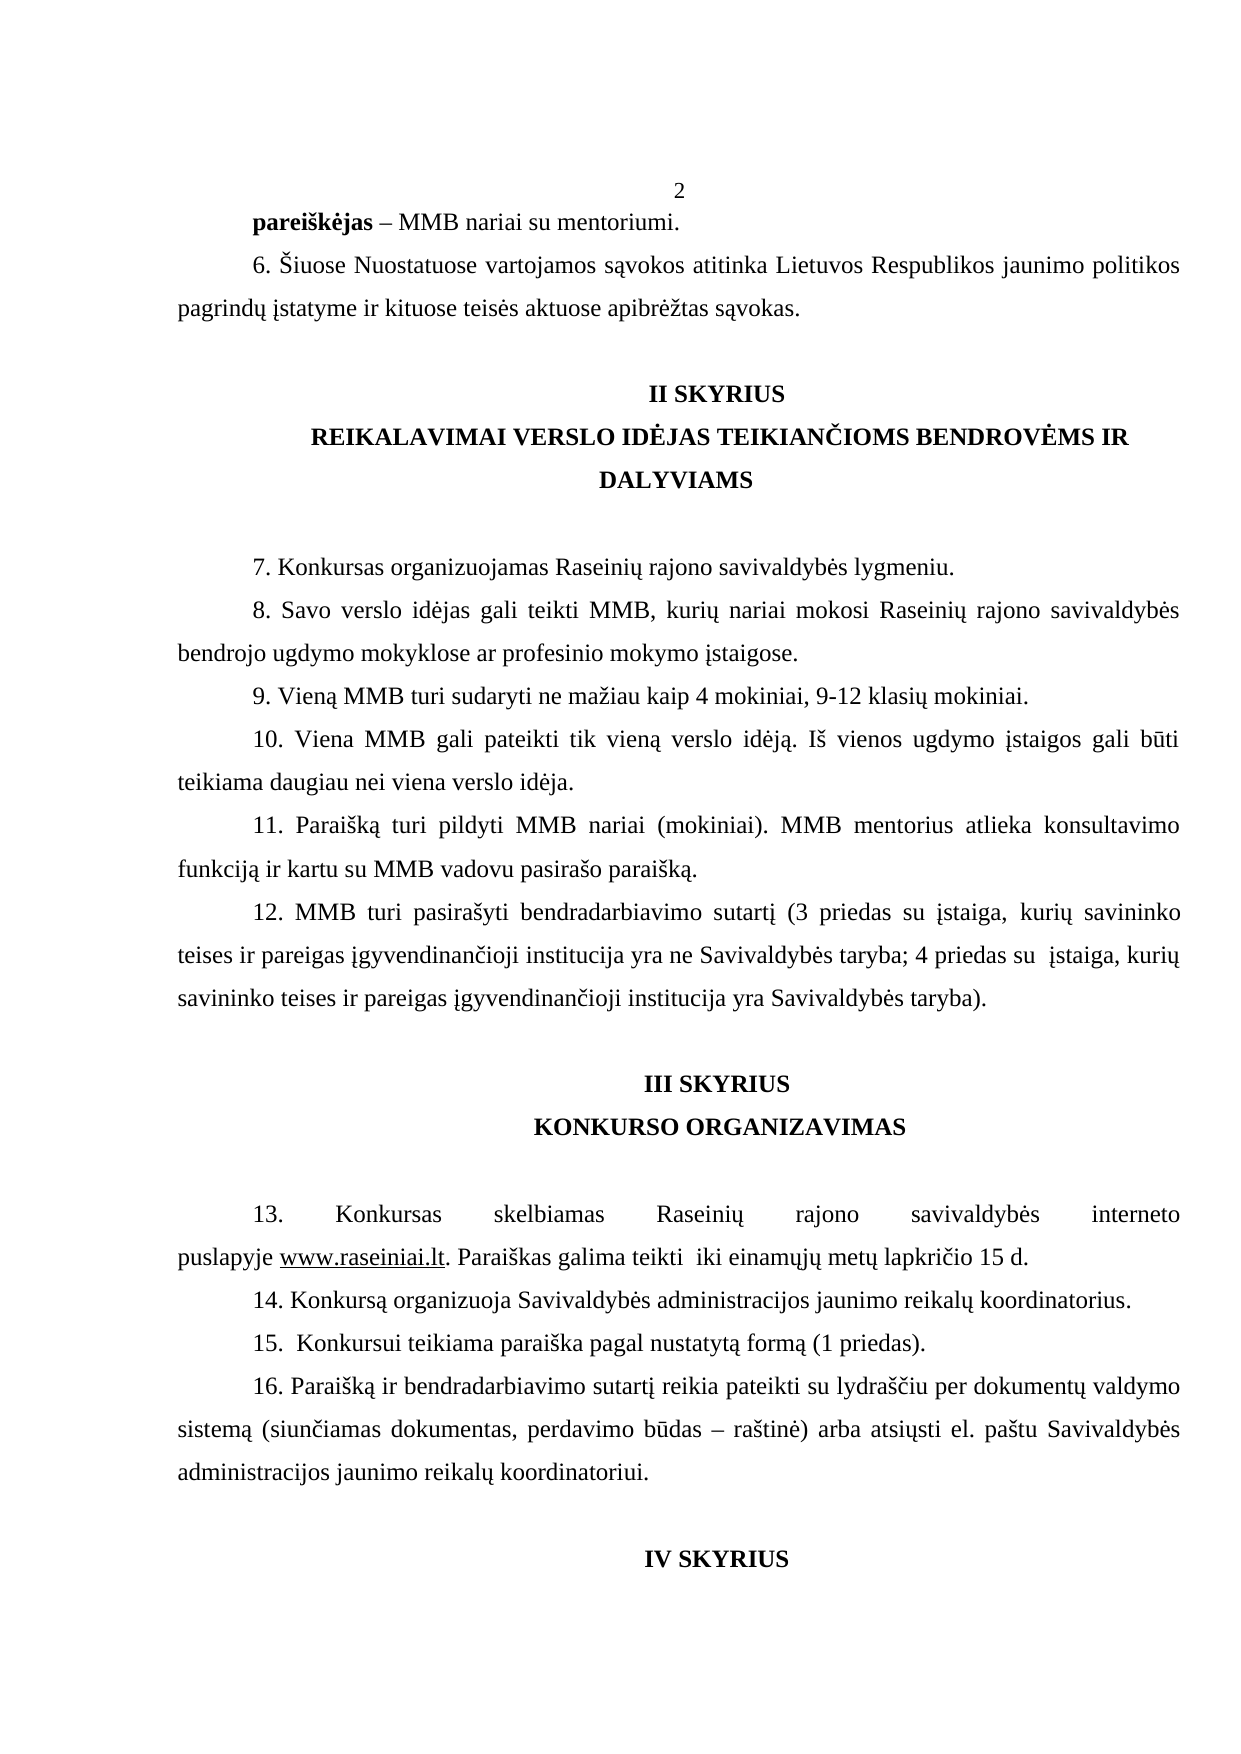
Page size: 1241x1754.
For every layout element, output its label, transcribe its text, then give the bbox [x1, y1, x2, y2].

text 13. Konkursas skelbiamas Raseinių rajono savivaldybės interneto puslapyje www.raseiniai.lt. Paraiškas galima teikti iki einamųjų metų lapkričio 15 d. [177, 1199, 1181, 1271]
text 12. MMB turi pasirašyti bendradarbiavimo sutartį (3 priedas su įstaiga, kurių savininko teises ir pareigas įgyvendinančioji institucija yra ne Savivaldybės taryba; 4 priedas su įstaiga, kurių savininko teises ir pareigas įgyvendinančioji institucija yra Savivaldybės taryba). [177, 897, 1181, 1012]
text 14. Konkursą organizuoja Savivaldybės administracijos jaunimo reikalų koordinatorius. [177, 1285, 1181, 1314]
text 16. Paraišką ir bendradarbiavimo sutartį reikia pateikti su lydraščiu per dokumentų valdymo sistemą (siunčiamas dokumentas, perdavimo būdas – raštinė) arba atsiųsti el. paštu Savivaldybės administracijos jaunimo reikalų koordinatoriui. [177, 1371, 1181, 1486]
text 6. Šiuose Nuostatuose vartojamos sąvokos atitinka Lietuvos Respublikos jaunimo politikos pagrindų įstatyme ir kituose teisės aktuose apibrėžtas sąvokas. [177, 250, 1181, 322]
text 11. Paraišką turi pildyti MMB nariai (mokiniai). MMB mentorius atlieka konsultavimo funkciją ir kartu su MMB vadovu pasirašo paraišką. [177, 811, 1181, 882]
text IV SKYRIUS [177, 1544, 1181, 1572]
text 7. Konkursas organizuojamas Raseinių rajono savivaldybės lygmeniu. [177, 552, 1181, 581]
text 10. Viena MMB gali pateikti tik vieną verslo idėją. Iš vienos ugdymo įstaigos gali būti teikiama daugiau nei viena verslo idėja. [177, 724, 1181, 796]
text REIKALAVIMAI VERSLO IDĖJAS TEIKIANČIOMS BENDROVĖMS IR DALYVIAMS [177, 422, 1181, 494]
text KONKURSO ORGANIZAVIMAS [177, 1112, 1181, 1141]
text III SKYRIUS [177, 1069, 1181, 1098]
text 9. Vieną MMB turi sudaryti ne mažiau kaip 4 mokiniai, 9-12 klasių mokiniai. [177, 681, 1181, 710]
text 15. Konkursui teikiama paraiška pagal nustatytą formą (1 priedas). [177, 1328, 1181, 1357]
text pareiškėjas – MMB nariai su mentoriumi. [177, 207, 1181, 236]
text II SKYRIUS [177, 379, 1181, 408]
text 8. Savo verslo idėjas gali teikti MMB, kurių nariai mokosi Raseinių rajono savivaldybės bendrojo ugdymo mokyklose ar profesinio mokymo įstaigose. [177, 595, 1181, 667]
